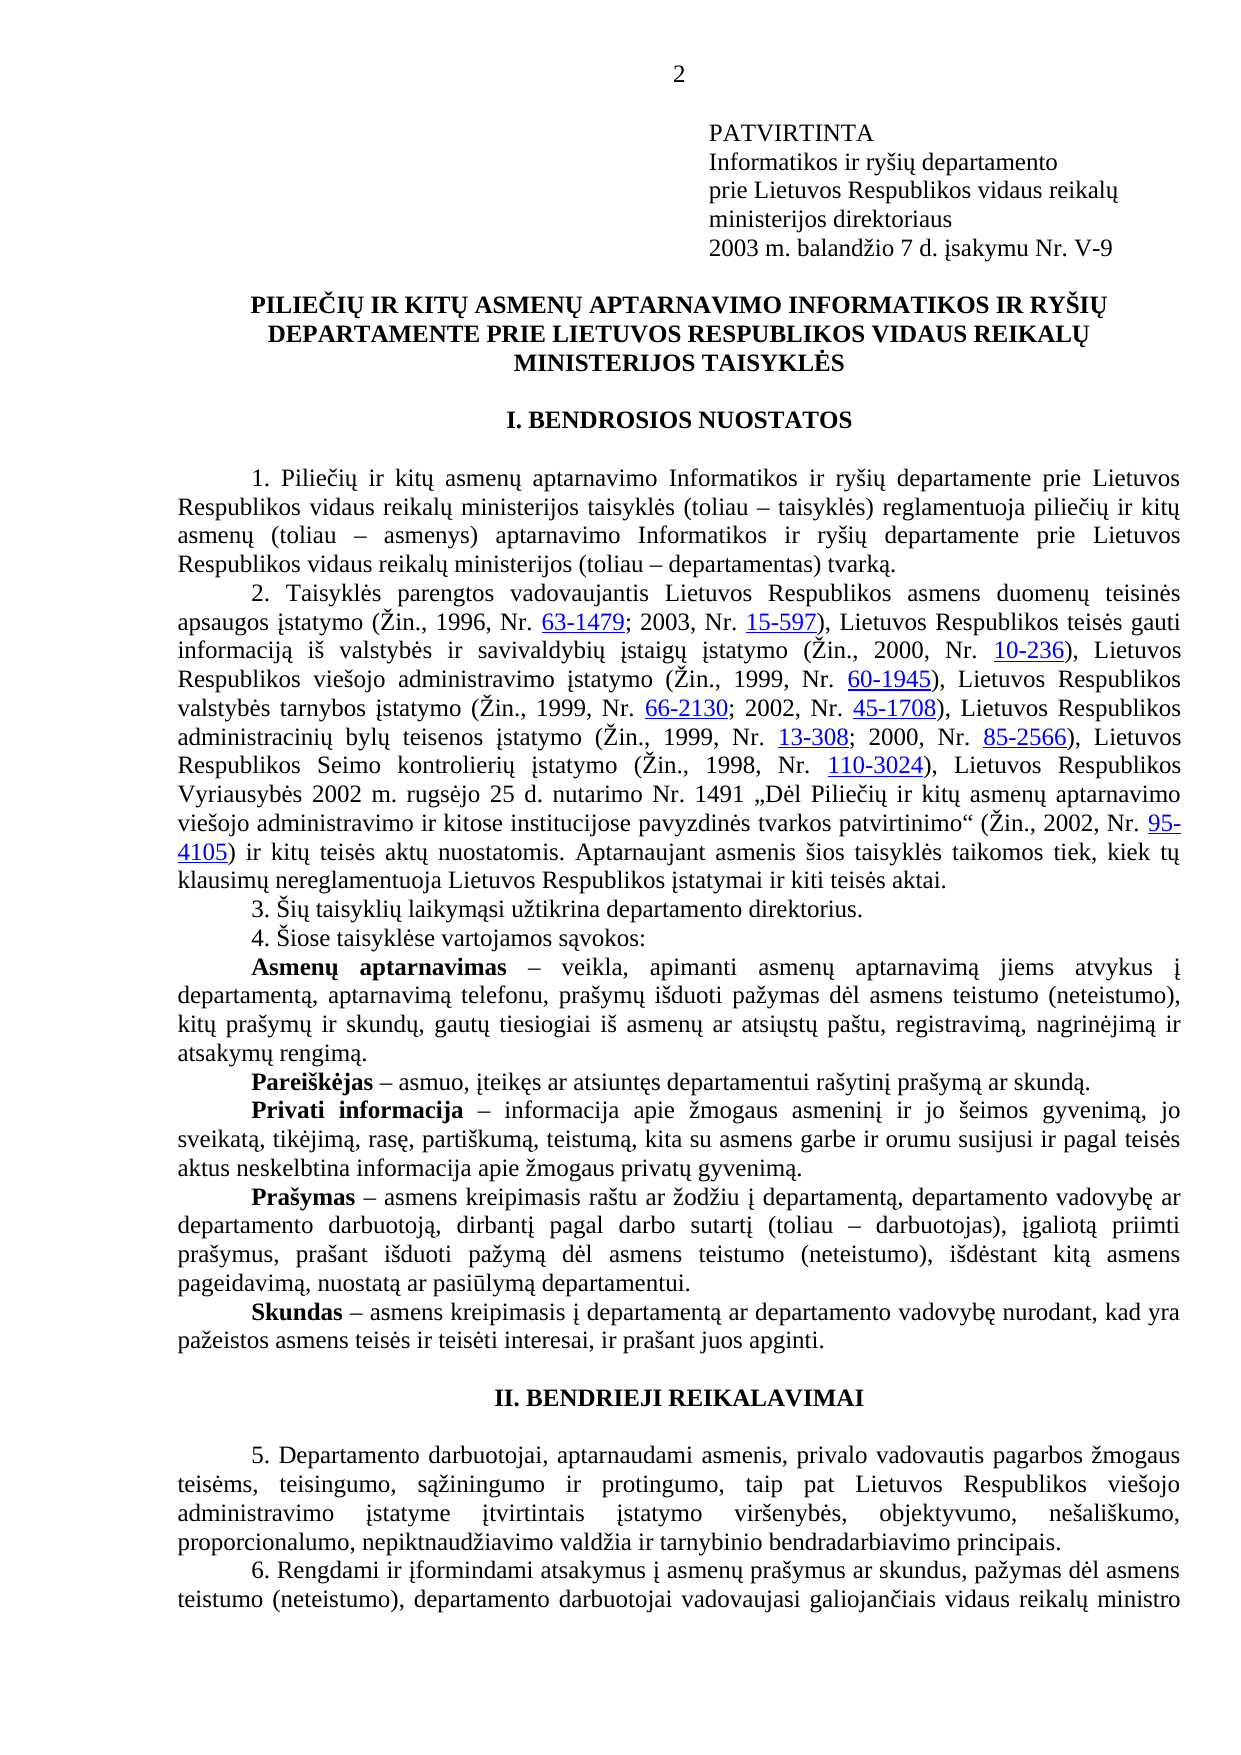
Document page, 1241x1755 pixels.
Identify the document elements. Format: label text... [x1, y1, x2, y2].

text Informatikos ir ryšių departamento [177, 147, 1181, 176]
text 4. Šiose taisyklėse vartojamos sąvokos: [177, 923, 1181, 952]
text PATVIRTINTA [709, 118, 1181, 147]
text I. BENDROSIOS NUOSTATOS [177, 406, 1181, 434]
text 6. Rengdami ir įformindami atsakymus į asmenų prašymus ar skundus, pažymas dėl asmens teistumo (neteistumo), departamento darbuotojai vadovaujasi galiojančiais vidaus reikalų ministro [177, 1556, 1181, 1613]
text PILIEČIŲ IR KITŲ ASMENŲ APTARNAVIMO INFORMATIKOS IR RYŠIŲ DEPARTAMENTE PRIE LIETUVOS RESPUBLIKOS VIDAUS REIKALŲ MINISTERIJOS TAISYKLĖS [177, 291, 1181, 377]
text Prašymas – asmens kreipimasis raštu ar žodžiu į departamentą, departamento vadovybę ar departamento darbuotoją, dirbantį pagal darbo sutartį (toliau – darbuotojas), įgaliotą priimti prašymus, prašant išduoti pažymą dėl asmens teistumo (neteistumo), išdėstant kitą asmens pageidavimą, nuostatą ar pasiūlymą departamentui. [177, 1182, 1181, 1297]
text 2003 m. balandžio 7 d. įsakymu Nr. V-9 [177, 233, 1181, 262]
text 1. Piliečių ir kitų asmenų aptarnavimo Informatikos ir ryšių departamente prie Lietuvos Respublikos vidaus reikalų ministerijos taisyklės (toliau – taisyklės) reglamentuoja piliečių ir kitų asmenų (toliau – asmenys) aptarnavimo Informatikos ir ryšių departamente prie Lietuvos Respublikos vidaus reikalų ministerijos (toliau – departamentas) tvarką. [177, 463, 1181, 578]
text Skundas – asmens kreipimasis į departamentą ar departamento vadovybę nurodant, kad yra pažeistos asmens teisės ir teisėti interesai, ir prašant juos apginti. [177, 1297, 1181, 1354]
text Asmenų aptarnavimas – veikla, apimanti asmenų aptarnavimą jiems atvykus į departamentą, aptarnavimą telefonu, prašymų išduoti pažymas dėl asmens teistumo (neteistumo), kitų prašymų ir skundų, gautų tiesiogiai iš asmenų ar atsiųstų paštu, registravimą, nagrinėjimą ir atsakymų rengimą. [177, 952, 1181, 1067]
text 3. Šių taisyklių laikymąsi užtikrina departamento direktorius. [177, 894, 1181, 923]
text Privati informacija – informacija apie žmogaus asmeninį ir jo šeimos gyvenimą, jo sveikatą, tikėjimą, rasę, partiškumą, teistumą, kita su asmens garbe ir orumu susijusi ir pagal teisės aktus neskelbtina informacija apie žmogaus privatų gyvenimą. [177, 1096, 1181, 1182]
text 5. Departamento darbuotojai, aptarnaudami asmenis, privalo vadovautis pagarbos žmogaus teisėms, teisingumo, sąžiningumo ir protingumo, taip pat Lietuvos Respublikos viešojo administravimo įstatyme įtvirtintais įstatymo viršenybės, objektyvumo, nešališkumo, proporcionalumo, nepiktnaudžiavimo valdžia ir tarnybinio bendradarbiavimo principais. [177, 1441, 1181, 1556]
text II. BENDRIEJI REIKALAVIMAI [177, 1383, 1181, 1412]
text ministerijos direktoriaus [177, 204, 1181, 233]
text prie Lietuvos Respublikos vidaus reikalų [177, 176, 1181, 204]
text Pareiškėjas – asmuo, įteikęs ar atsiuntęs departamentui rašytinį prašymą ar skundą. [177, 1067, 1181, 1096]
text 2. Taisyklės parengtos vadovaujantis Lietuvos Respublikos asmens duomenų teisinės apsaugos įstatymo (Žin., 1996, Nr. 63-1479; 2003, Nr. 15-597), Lietuvos Respublikos teisės gauti informaciją iš valstybės ir savivaldybių įstaigų įstatymo (Žin., 2000, Nr. 10-236), Lietuvos Respublikos viešojo administravimo įstatymo (Žin., 1999, Nr. 60-1945), Lietuvos Respublikos valstybės tarnybos įstatymo (Žin., 1999, Nr. 66-2130; 2002, Nr. 45-1708), Lietuvos Respublikos administracinių bylų teisenos įstatymo (Žin., 1999, Nr. 13-308; 2000, Nr. 85-2566), Lietuvos Respublikos Seimo kontrolierių įstatymo (Žin., 1998, Nr. 110-3024), Lietuvos Respublikos Vyriausybės 2002 m. rugsėjo 25 d. nutarimo Nr. 1491 „Dėl Piliečių ir kitų asmenų aptarnavimo viešojo administravimo ir kitose institucijose pavyzdinės tvarkos patvirtinimo“ (Žin., 2002, Nr. 95-4105) ir kitų teisės aktų nuostatomis. Aptarnaujant asmenis šios taisyklės taikomos tiek, kiek tų klausimų nereglamentuoja Lietuvos Respublikos įstatymai ir kiti teisės aktai. [177, 578, 1181, 894]
